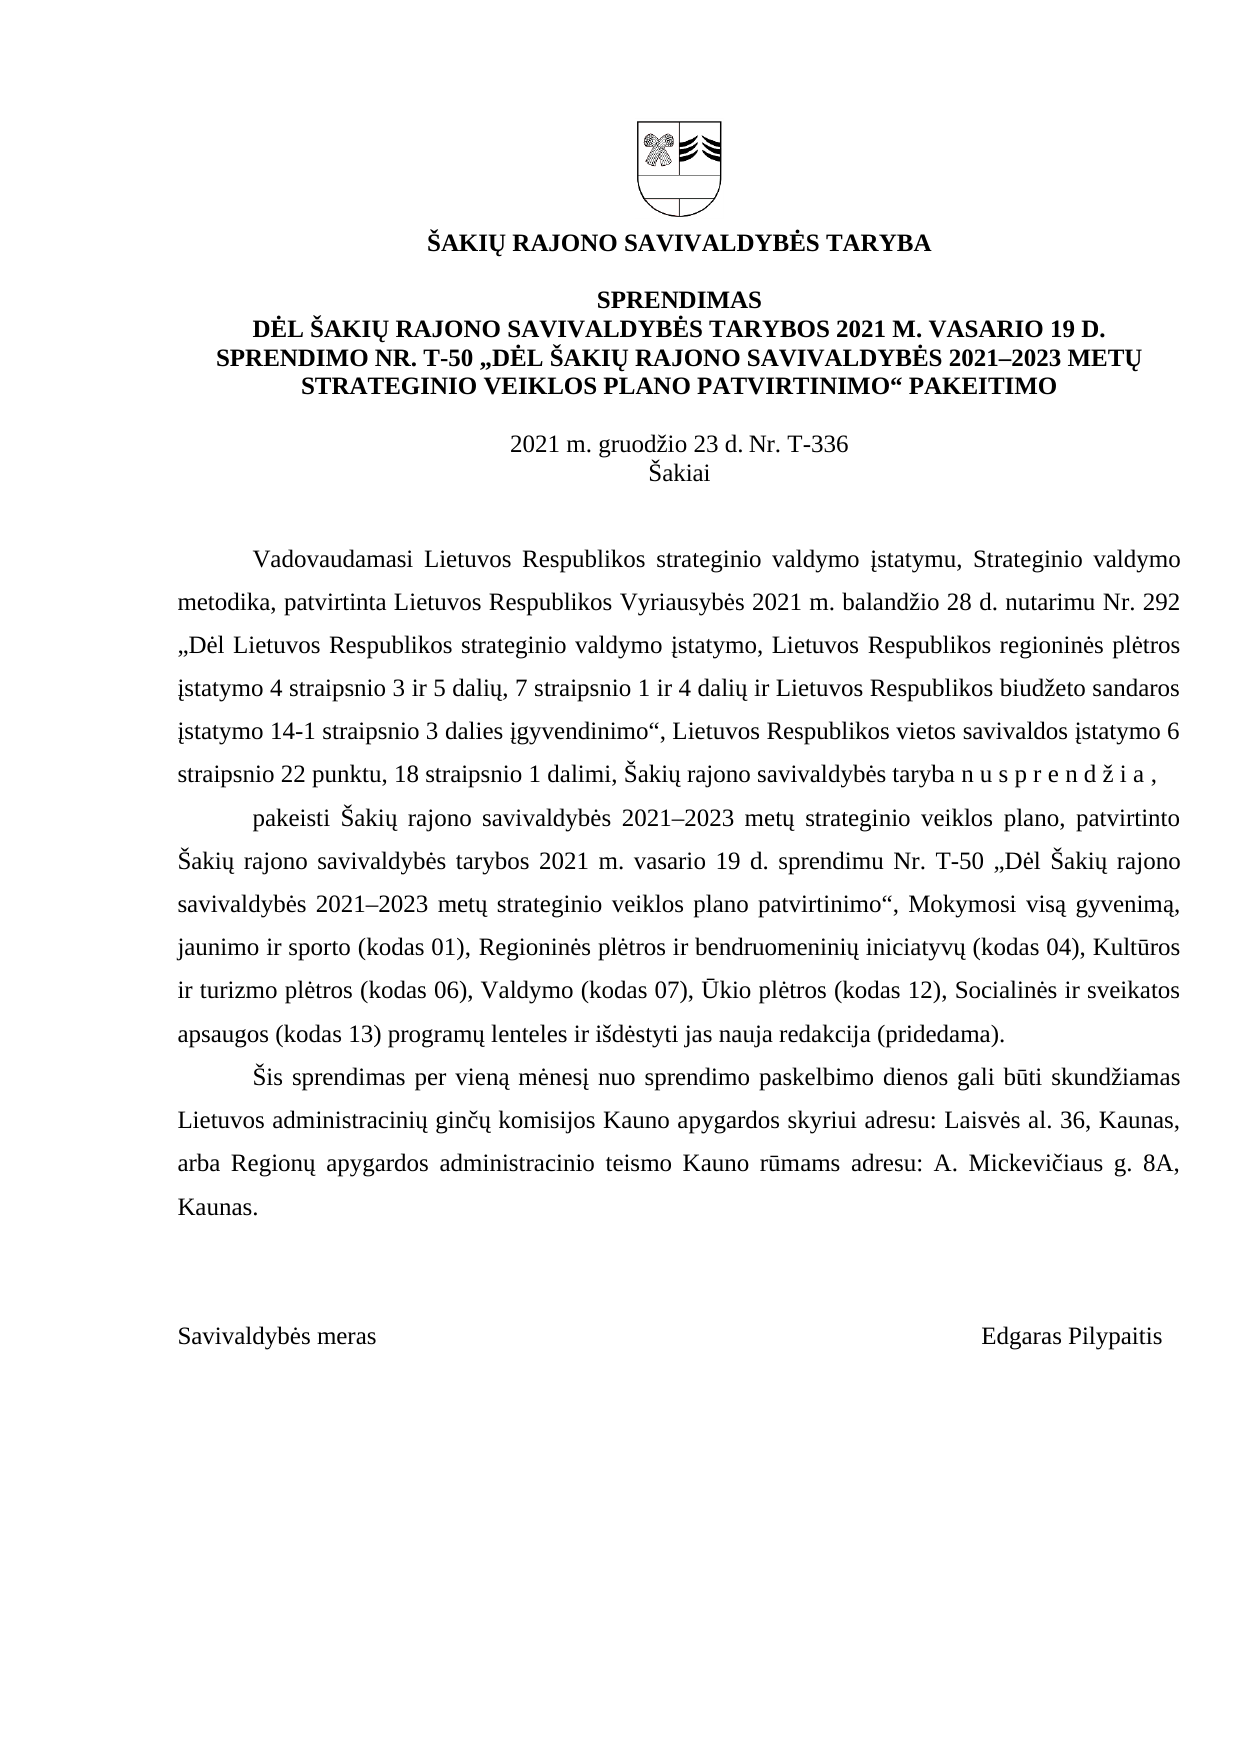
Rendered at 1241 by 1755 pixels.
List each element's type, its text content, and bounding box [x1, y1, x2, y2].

text Šis sprendimas per vieną mėnesį nuo sprendimo paskelbimo dienos gali būti skundžiamas Lietuvos administracinių ginčų komisijos Kauno apygardos skyriui adresu: Laisvės al. 36, Kaunas, arba Regionų apygardos administracinio teismo Kauno rūmams adresu: A. Mickevičiaus g. 8A, Kaunas. [177, 1062, 1181, 1220]
subtitle SPRENDIMAS [177, 285, 1181, 314]
text Šakiai [177, 458, 1181, 486]
text Vadovaudamasi Lietuvos Respublikos strateginio valdymo įstatymu, Strateginio valdymo metodika, patvirtinta Lietuvos Respublikos Vyriausybės 2021 m. balandžio 28 d. nutarimu Nr. 292 „Dėl Lietuvos Respublikos strateginio valdymo įstatymo, Lietuvos Respublikos regioninės plėtros įstatymo 4 straipsnio 3 ir 5 dalių, 7 straipsnio 1 ir 4 dalių ir Lietuvos Respublikos biudžeto sandaros įstatymo 14-1 straipsnio 3 dalies įgyvendinimo“, Lietuvos Respublikos vietos savivaldos įstatymo 6 straipsnio 22 punktu, 18 straipsnio 1 dalimi, Šakių rajono savivaldybės taryba nusprendžia, [177, 544, 1181, 788]
text Savivaldybės meras Edgaras Pilypaitis [177, 1321, 1181, 1350]
text ŠAKIŲ RAJONO SAVIVALDYBĖS TARYBA [177, 228, 1181, 256]
text DĖL ŠAKIŲ RAJONO SAVIVALDYBĖS TARYBOS 2021 M. VASARIO 19 D. SPRENDIMO NR. T-50 „DĖL ŠAKIŲ RAJONO SAVIVALDYBĖS 2021–2023 METŲ STRATEGINIO VEIKLOS PLANO PATVIRTINIMO“ PAKEITIMO [177, 314, 1181, 400]
text 2021 m. gruodžio 23 d. Nr. T-336 [177, 429, 1181, 458]
text pakeisti Šakių rajono savivaldybės 2021–2023 metų strateginio veiklos plano, patvirtinto Šakių rajono savivaldybės tarybos 2021 m. vasario 19 d. sprendimu Nr. T-50 „Dėl Šakių rajono savivaldybės 2021–2023 metų strateginio veiklos plano patvirtinimo“, Mokymosi visą gyvenimą, jaunimo ir sporto (kodas 01), Regioninės plėtros ir bendruomeninių iniciatyvų (kodas 04), Kultūros ir turizmo plėtros (kodas 06), Valdymo (kodas 07), Ūkio plėtros (kodas 12), Socialinės ir sveikatos apsaugos (kodas 13) programų lenteles ir išdėstyti jas nauja redakcija (pridedama). [177, 803, 1181, 1048]
